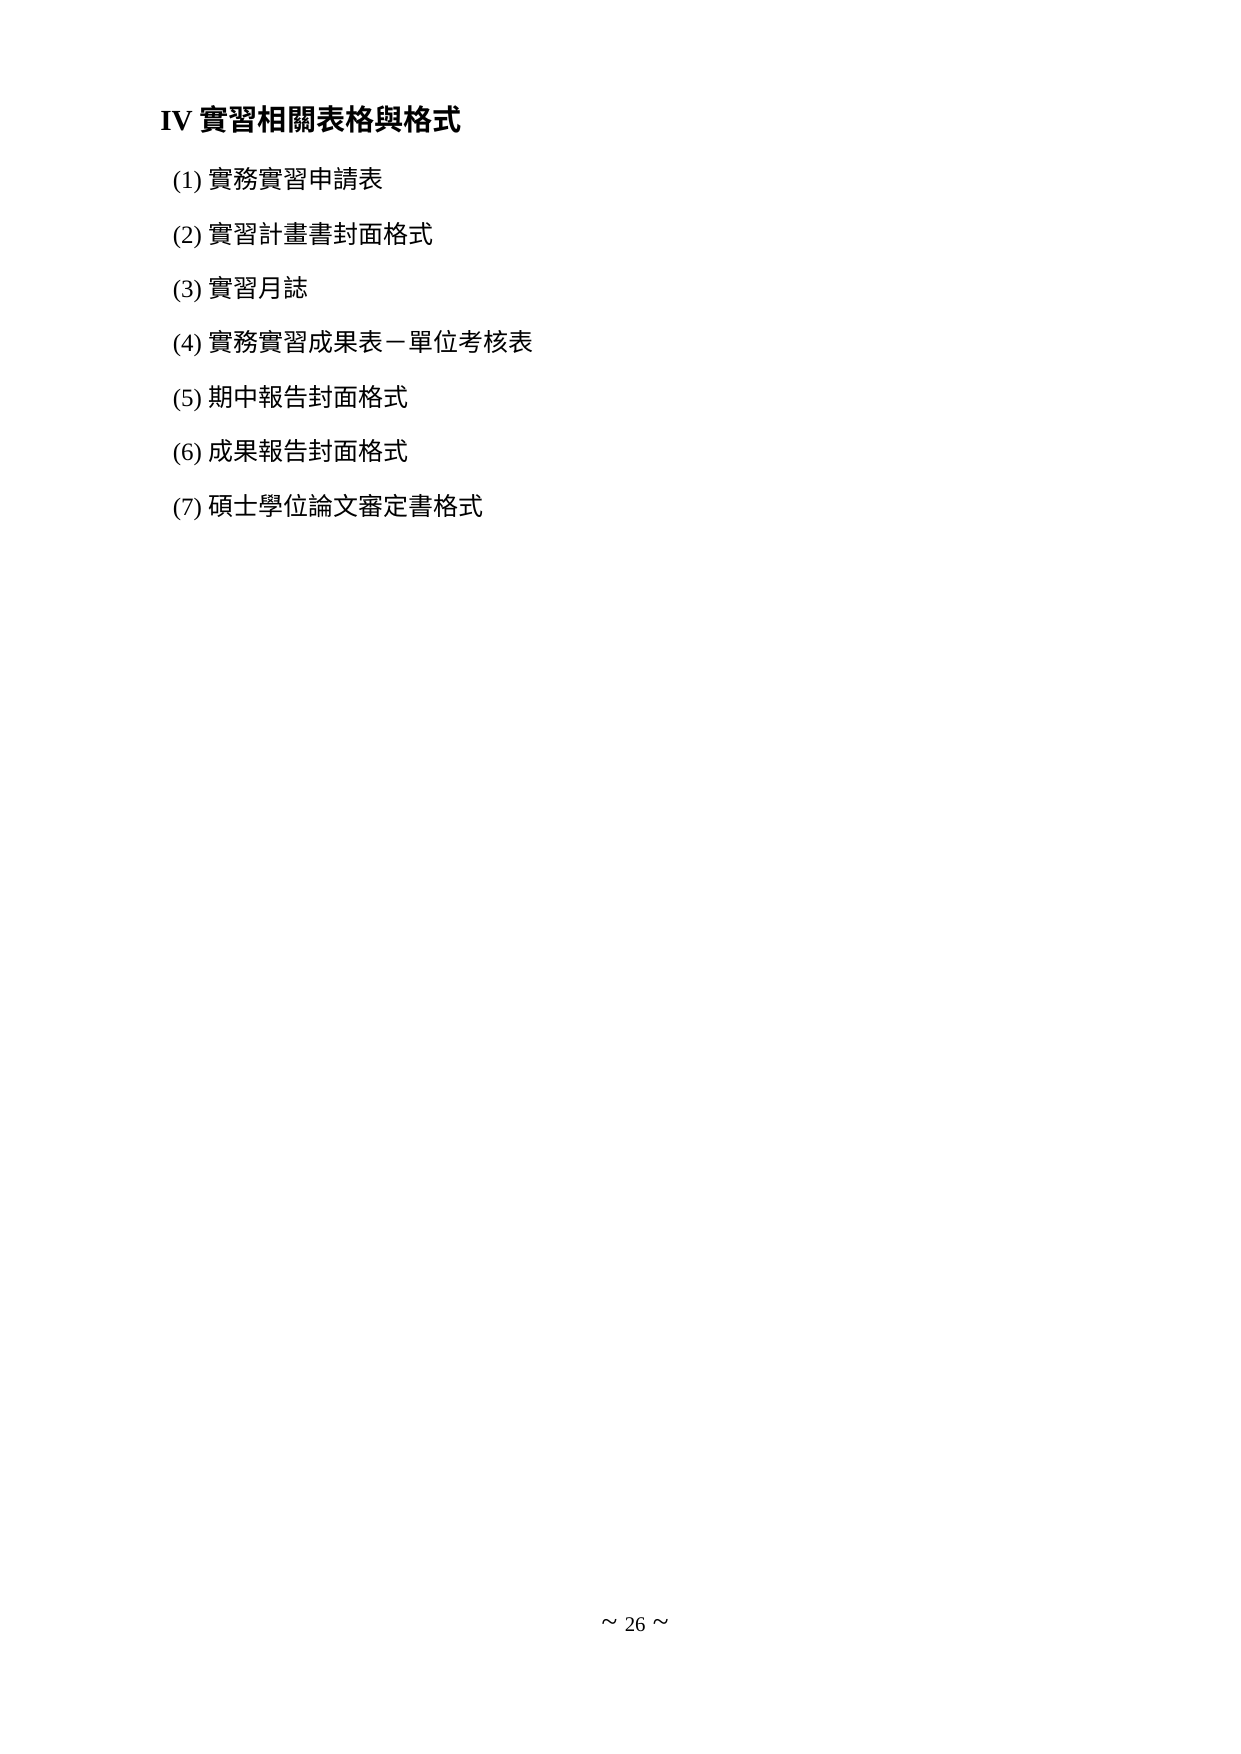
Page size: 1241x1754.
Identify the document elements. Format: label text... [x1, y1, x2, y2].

text (1) 實務實習申請表 [173, 160, 1122, 196]
text (2) 實習計畫書封面格式 [173, 214, 1122, 250]
text (4) 實務實習成果表－單位考核表 [173, 323, 1122, 359]
text IV 實習相關表格與格式 [160, 96, 1122, 138]
text (5) 期中報告封面格式 [173, 377, 1122, 413]
text (7) 碩士學位論文審定書格式 [173, 486, 1122, 522]
text (6) 成果報告封面格式 [173, 432, 1122, 468]
text (3) 實習月誌 [173, 268, 1122, 305]
